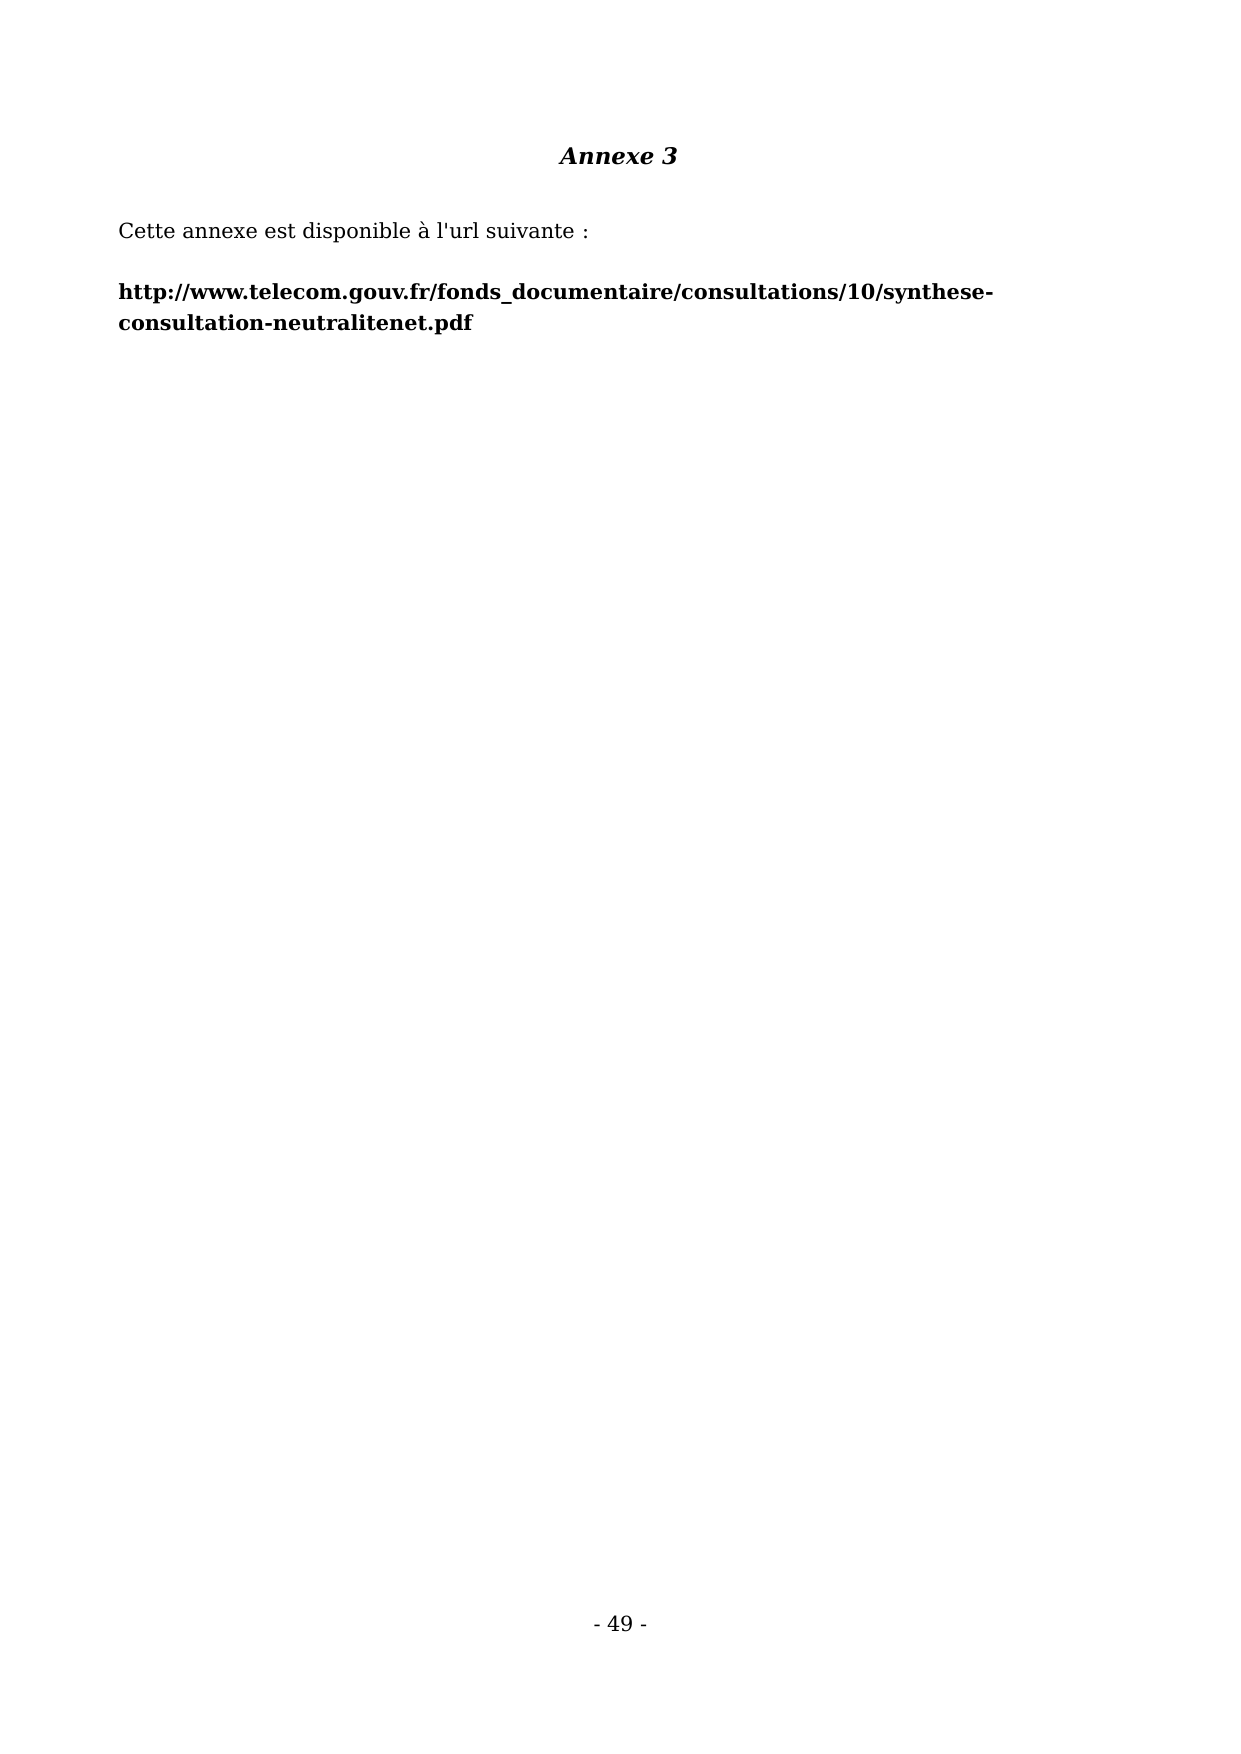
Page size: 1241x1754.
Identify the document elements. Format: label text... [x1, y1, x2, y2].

text Cette annexe est disponible à l'url suivante : [118, 219, 1122, 244]
text http://www.telecom.gouv.fr/fonds_documentaire/consultations/10/synthese-consultation-neutralitenet.pdf [118, 280, 1122, 335]
subtitle Annexe 3 [118, 143, 1122, 170]
